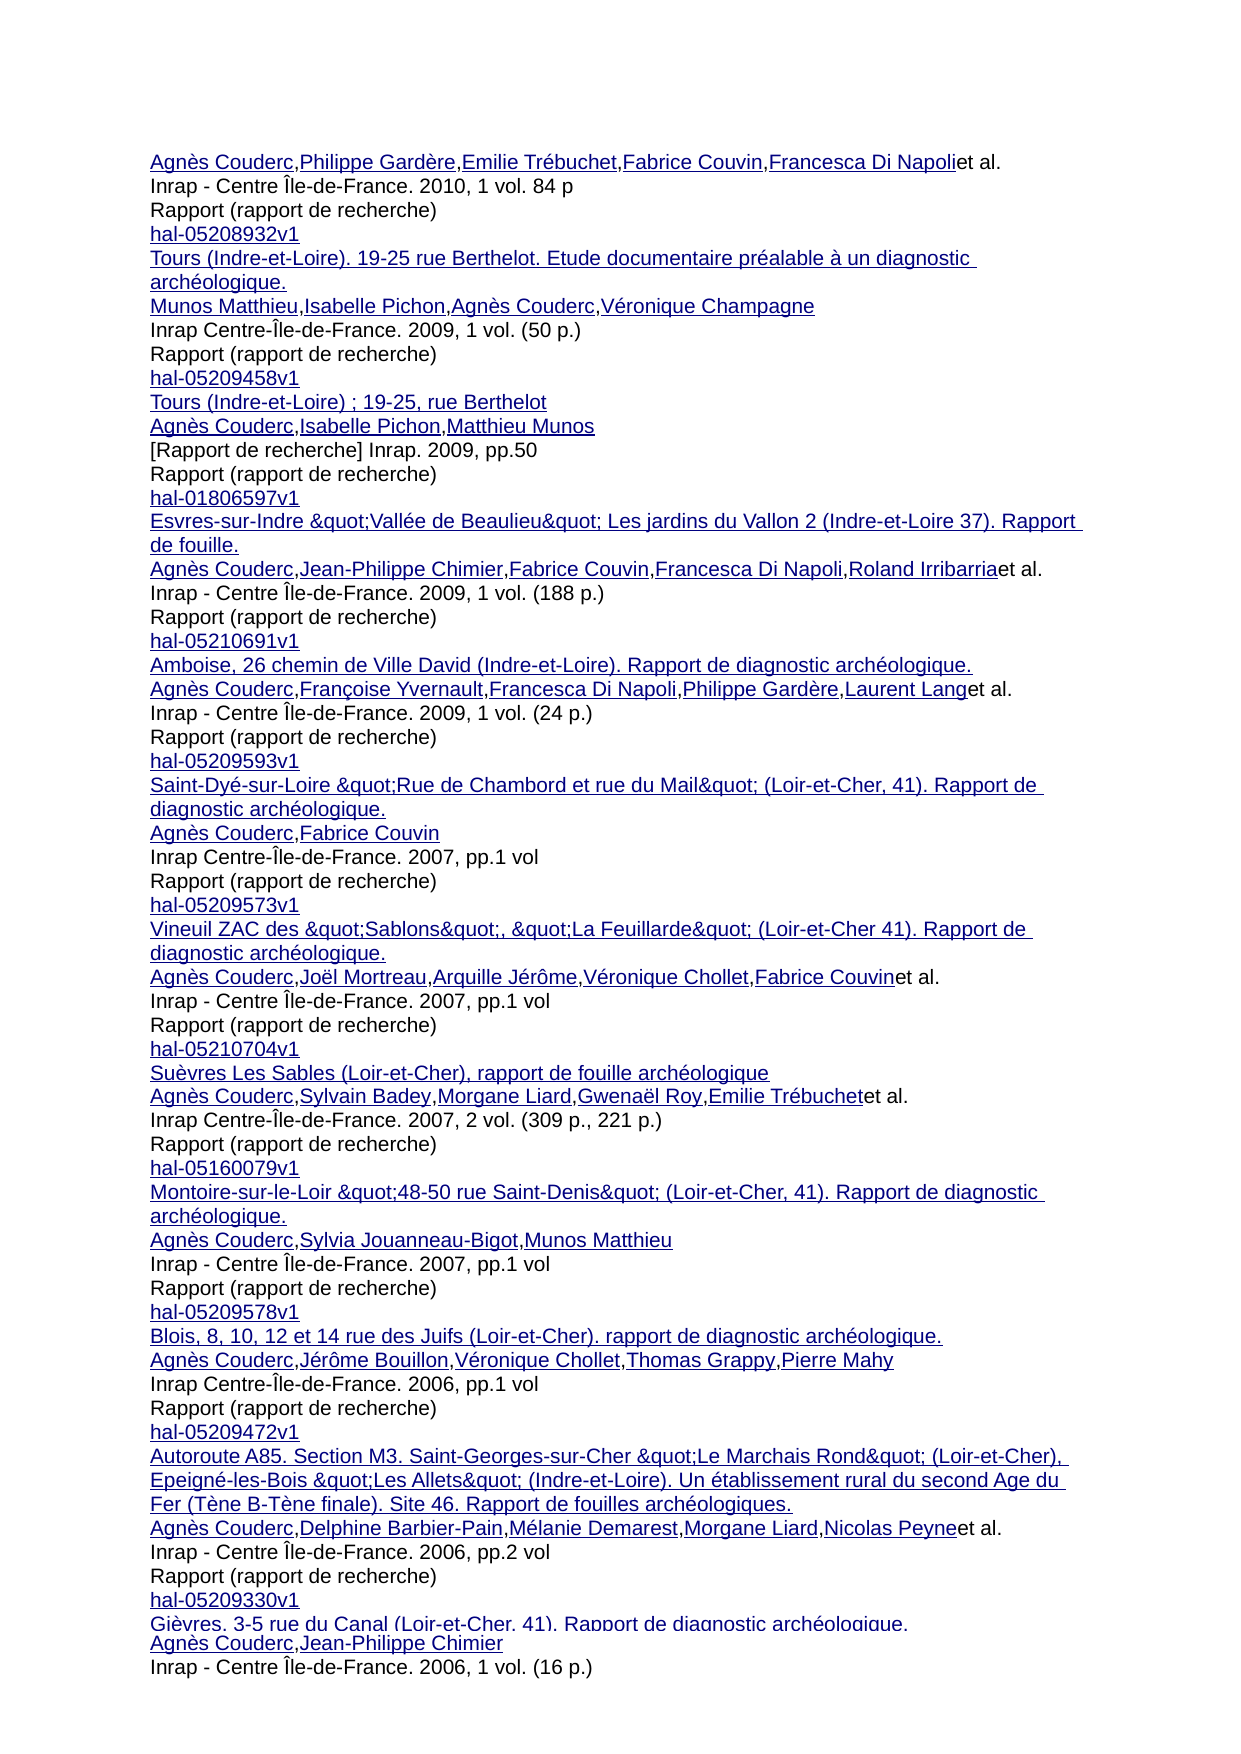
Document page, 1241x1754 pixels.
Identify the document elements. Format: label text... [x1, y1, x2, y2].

table_cell Montoire-sur-le-Loir &quot;48-50 rue Saint-Denis&quot; (Loir-et-Cher, 41). Rapport de diagnostic archéologique. Agnès Couderc,Sylvia Jouanneau-Bigot,Munos Matthieu Inrap - Centre Île-de-France. 2007, pp.1 vol Rapport (rapport de recherche) hal-05209578v1 [150, 1180, 1090, 1324]
table_cell Gièvres, 3-5 rue du Canal (Loir-et-Cher, 41). Rapport de diagnostic archéologique. Agnès Couderc,Jean-Philippe Chimier Inrap - Centre Île-de-France. 2006, 1 vol. (16 p.) [150, 1611, 1090, 1679]
table_cell Agnès Couderc,Philippe Gardère,Emilie Trébuchet,Fabrice Couvin,Francesca Di Napoliet al. Inrap - Centre Île-de-France. 2010, 1 vol. 84 p Rapport (rapport de recherche) hal-05208932v1 [150, 150, 1090, 246]
table_cell Vineuil ZAC des &quot;Sablons&quot;, &quot;La Feuillarde&quot; (Loir-et-Cher 41). Rapport de diagnostic archéologique. Agnès Couderc,Joël Mortreau,Arquille Jérôme,Véronique Chollet,Fabrice Couvinet al. Inrap - Centre Île-de-France. 2007, pp.1 vol Rapport (rapport de recherche) hal-05210704v1 [150, 917, 1090, 1060]
table_cell Esvres-sur-Indre &quot;Vallée de Beaulieu&quot; Les jardins du Vallon 2 (Indre-et-Loire 37). Rapport de fouille. Agnès Couderc,Jean-Philippe Chimier,Fabrice Couvin,Francesca Di Napoli,Roland Irribarriaet al. Inrap - Centre Île-de-France. 2009, 1 vol. (188 p.) Rapport (rapport de recherche) hal-05210691v1 [150, 509, 1090, 653]
table_cell Suèvres Les Sables (Loir-et-Cher), rapport de fouille archéologique Agnès Couderc,Sylvain Badey,Morgane Liard,Gwenaël Roy,Emilie Trébuchetet al. Inrap Centre-Île-de-France. 2007, 2 vol. (309 p., 221 p.) Rapport (rapport de recherche) hal-05160079v1 [150, 1060, 1090, 1180]
table_cell Tours (Indre-et-Loire). 19-25 rue Berthelot. Etude documentaire préalable à un diagnostic archéologique. Munos Matthieu,Isabelle Pichon,Agnès Couderc,Véronique Champagne Inrap Centre-Île-de-France. 2009, 1 vol. (50 p.) Rapport (rapport de recherche) hal-05209458v1 [150, 246, 1090, 389]
table_cell Saint-Dyé-sur-Loire &quot;Rue de Chambord et rue du Mail&quot; (Loir-et-Cher, 41). Rapport de diagnostic archéologique. Agnès Couderc,Fabrice Couvin Inrap Centre-Île-de-France. 2007, pp.1 vol Rapport (rapport de recherche) hal-05209573v1 [150, 773, 1090, 917]
table_cell Autoroute A85. Section M3. Saint-Georges-sur-Cher &quot;Le Marchais Rond&quot; (Loir-et-Cher), Epeigné-les-Bois &quot;Les Allets&quot; (Indre-et-Loire). Un établissement rural du second Age du Fer (Tène B-Tène finale). Site 46. Rapport de fouilles archéologiques. Agnès Couderc,Delphine Barbier-Pain,Mélanie Demarest,Morgane Liard,Nicolas Peyneet al. Inrap - Centre Île-de-France. 2006, pp.2 vol Rapport (rapport de recherche) hal-05209330v1 [150, 1444, 1090, 1611]
table_cell Blois, 8, 10, 12 et 14 rue des Juifs (Loir-et-Cher). rapport de diagnostic archéologique. Agnès Couderc,Jérôme Bouillon,Véronique Chollet,Thomas Grappy,Pierre Mahy Inrap Centre-Île-de-France. 2006, pp.1 vol Rapport (rapport de recherche) hal-05209472v1 [150, 1324, 1090, 1444]
table_cell Amboise, 26 chemin de Ville David (Indre-et-Loire). Rapport de diagnostic archéologique. Agnès Couderc,Françoise Yvernault,Francesca Di Napoli,Philippe Gardère,Laurent Langet al. Inrap - Centre Île-de-France. 2009, 1 vol. (24 p.) Rapport (rapport de recherche) hal-05209593v1 [150, 653, 1090, 773]
table_cell Tours (Indre-et-Loire) ; 19-25, rue Berthelot Agnès Couderc,Isabelle Pichon,Matthieu Munos [Rapport de recherche] Inrap. 2009, pp.50 Rapport (rapport de recherche) hal-01806597v1 [150, 390, 1090, 509]
